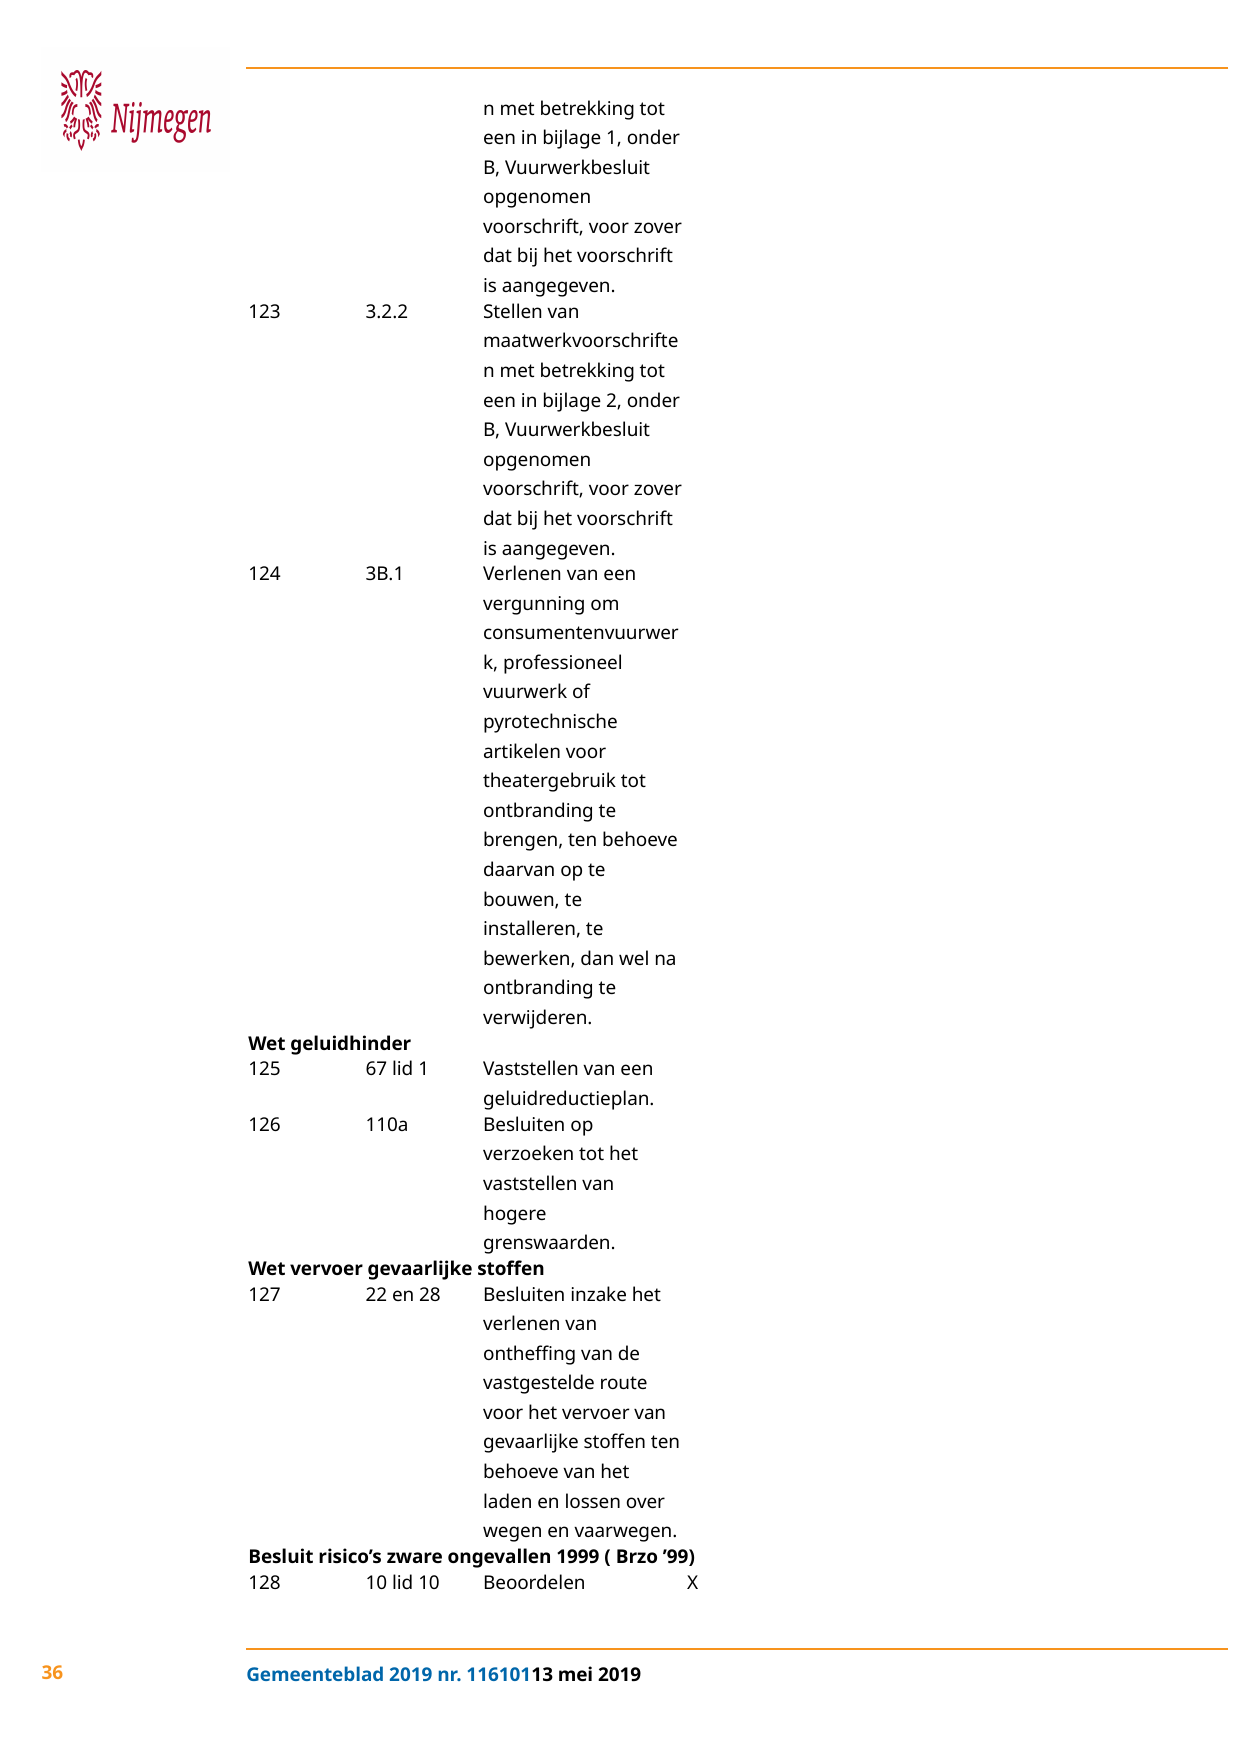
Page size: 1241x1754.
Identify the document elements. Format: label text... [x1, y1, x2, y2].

table_cell Verlenen van een vergunning om consumentenvuurwerk, professioneel vuurwerk of pyrotechnische artikelen voor theatergebruik tot ontbranding te brengen, ten behoeve daarvan op te bouwen, te installeren, te bewerken, dan wel na ontbranding te verwijderen. [483, 560, 682, 1030]
table_cell [682, 1281, 799, 1543]
table_cell Besluit risico’s zware ongevallen 1999 ( Brzo ’99) [248, 1543, 1152, 1569]
table_cell 125 [248, 1056, 365, 1111]
picture [41, 47, 231, 172]
table_cell [799, 298, 1034, 560]
table_cell [1034, 95, 1152, 298]
table_cell 67 lid 1 [365, 1056, 483, 1111]
table_cell X [682, 1569, 799, 1594]
table_cell Stellen van maatwerkvoorschriften met betrekking tot een in bijlage 2, onder B, Vuurwerkbesluit opgenomen voorschrift, voor zover dat bij het voorschrift is aangegeven. [483, 298, 682, 560]
table_cell Vaststellen van een geluidreductieplan. [483, 1056, 682, 1111]
table_cell Wet vervoer gevaarlijke stoffen [248, 1255, 1152, 1281]
table_cell 127 [248, 1281, 365, 1543]
table_cell 22 en 28 [365, 1281, 483, 1543]
table_cell [799, 1569, 1034, 1594]
table_cell [799, 560, 1034, 1030]
table_cell Beoordelen [483, 1569, 682, 1594]
table_cell [799, 1111, 1034, 1255]
table_cell Besluiten inzake het verlenen van ontheffing van de vastgestelde route voor het vervoer van gevaarlijke stoffen ten behoeve van het laden en lossen over wegen en vaarwegen. [483, 1281, 682, 1543]
table_cell [682, 95, 799, 298]
table_cell [682, 298, 799, 560]
table_cell [1034, 560, 1152, 1030]
table_cell [682, 1111, 799, 1255]
table_cell [1034, 298, 1152, 560]
table_cell 126 [248, 1111, 365, 1255]
table_cell [682, 1056, 799, 1111]
table_cell [799, 1056, 1034, 1111]
table_cell Wet geluidhinder [248, 1030, 1152, 1056]
table_cell [1034, 1281, 1152, 1543]
table_cell 10 lid 10 [365, 1569, 483, 1594]
table_cell [365, 95, 483, 298]
table_cell 128 [248, 1569, 365, 1594]
table_cell 3B.1 [365, 560, 483, 1030]
table_cell [1034, 1569, 1152, 1594]
table_cell 123 [248, 298, 365, 560]
table_cell n met betrekking tot een in bijlage 1, onder B, Vuurwerkbesluit opgenomen voorschrift, voor zover dat bij het voorschrift is aangegeven. [483, 95, 682, 298]
table_cell [799, 95, 1034, 298]
table_cell [1034, 1111, 1152, 1255]
table_cell [682, 560, 799, 1030]
table_cell [248, 95, 365, 298]
table_cell Besluiten op verzoeken tot het vaststellen van hogere grenswaarden. [483, 1111, 682, 1255]
table_cell [1034, 1056, 1152, 1111]
table_cell 110a [365, 1111, 483, 1255]
table_cell [799, 1281, 1034, 1543]
table_cell 124 [248, 560, 365, 1030]
table_cell 3.2.2 [365, 298, 483, 560]
